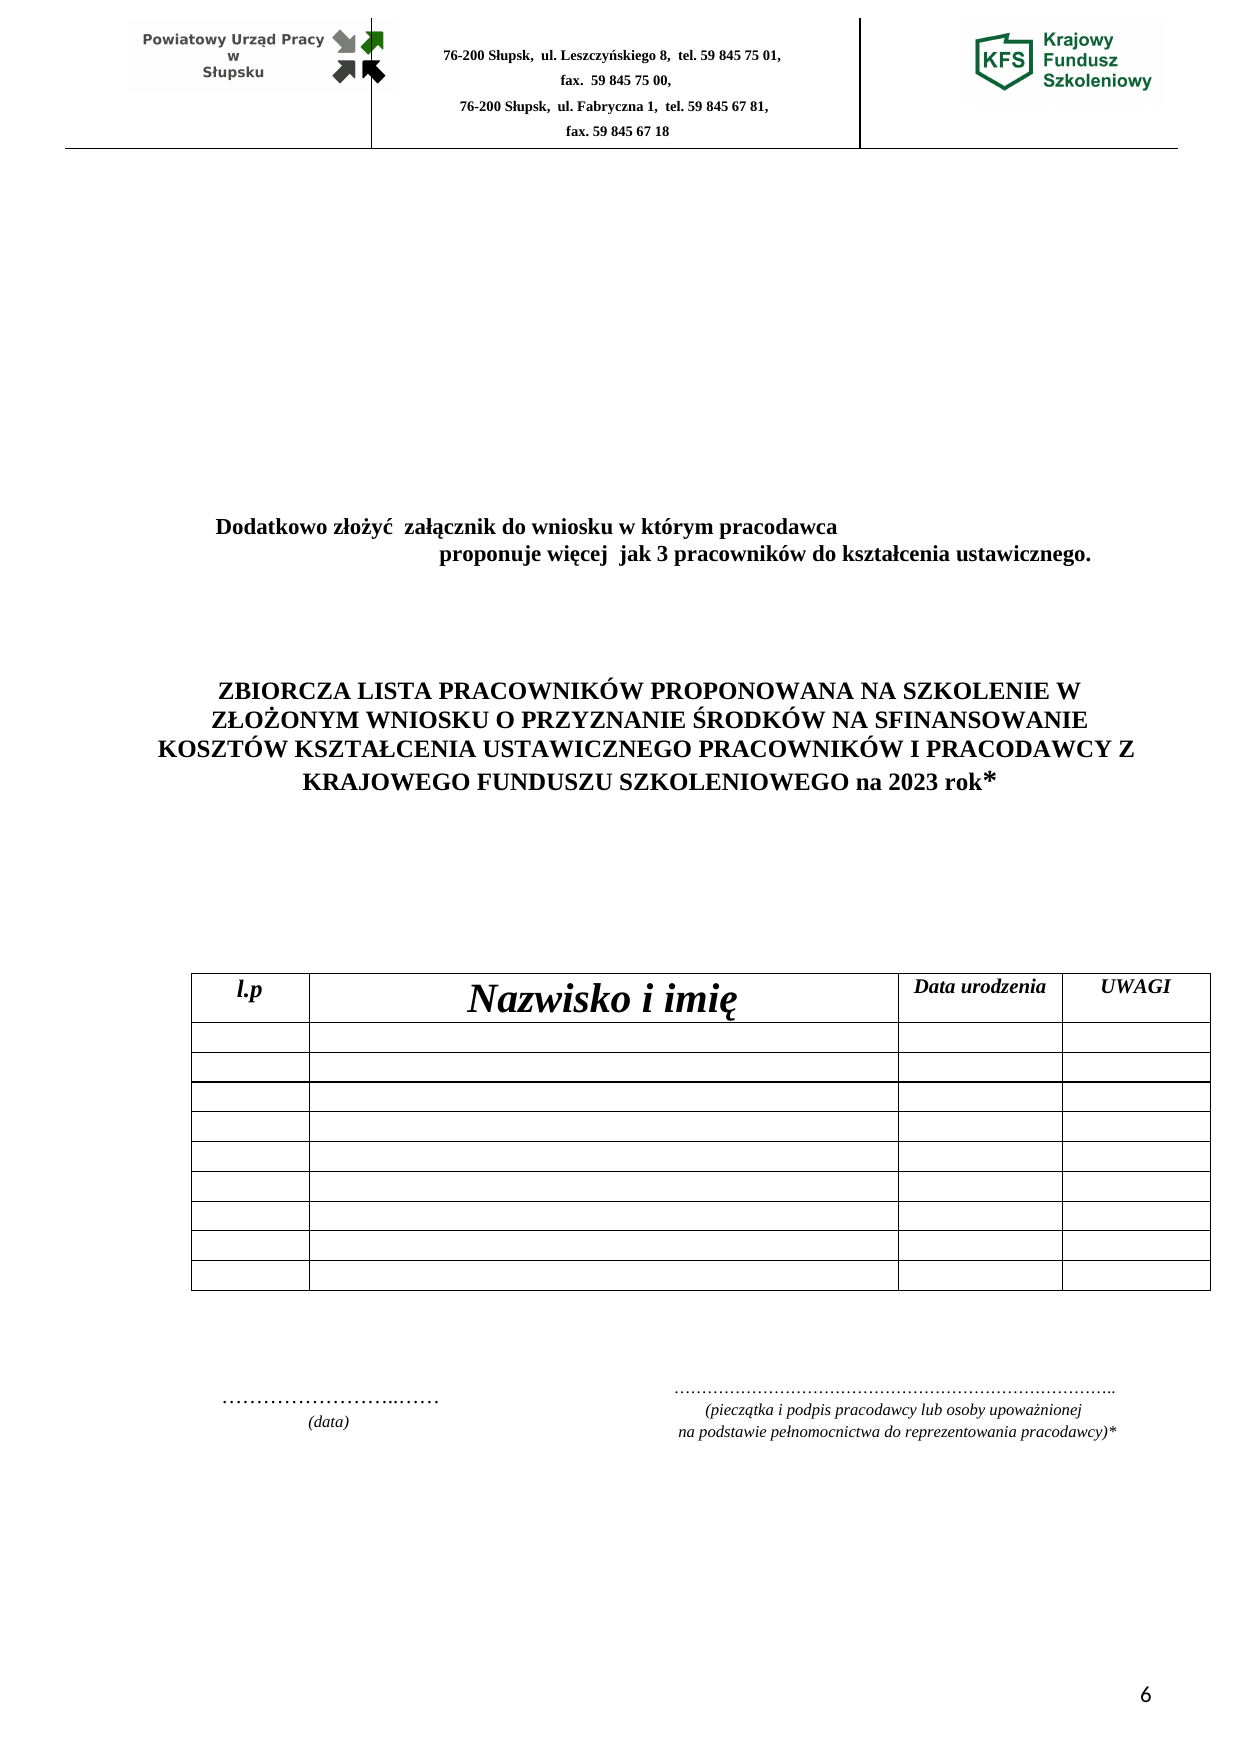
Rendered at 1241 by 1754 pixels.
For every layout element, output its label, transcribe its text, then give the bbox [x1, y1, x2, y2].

table_cell [1063, 1053, 1210, 1081]
table_cell [1063, 1231, 1210, 1260]
table_cell [310, 1023, 898, 1052]
table_cell [310, 1112, 898, 1141]
table_cell [310, 1172, 898, 1201]
table_header l.p [192, 974, 309, 1022]
table_cell [1063, 1202, 1210, 1230]
table_cell [310, 1261, 898, 1290]
table_cell [192, 1231, 309, 1260]
table_cell [192, 1261, 309, 1290]
table_cell [192, 1112, 309, 1141]
table_header …………………………………………………………………….. (pieczątka i podpis pracodawcy lub osoby upoważnionej na podstawie pełnomocnictwa do reprezentowania pracodawcy)* [575, 1370, 1214, 1448]
table_cell [310, 1053, 898, 1081]
table_cell [899, 1142, 1062, 1171]
table_cell [899, 1261, 1062, 1290]
table_cell [1063, 1172, 1210, 1201]
table_header UWAGI [1063, 974, 1210, 1022]
text Dodatkowo złożyć załącznik do wniosku w którym pracodawca proponuje więcej jak 3 pracowników do kształcenia ustawicznego. [148, 513, 1116, 566]
table_cell [1063, 1142, 1210, 1171]
table_cell [1063, 1023, 1210, 1052]
table_cell [899, 1023, 1062, 1052]
table_cell [192, 1172, 309, 1201]
text ZBIORCZA LISTA PRACOWNIKÓW PROPONOWANA NA SZKOLENIE W ZŁOŻONYM WNIOSKU O PRZYZNANIE ŚRODKÓW NA SFINANSOWANIE KOSZTÓW KSZTAŁCENIA USTAWICZNEGO PRACOWNIKÓW I PRACODAWCY Z KRAJOWEGO FUNDUSZU SZKOLENIOWEGO na 2023 rok* [148, 676, 1152, 796]
table_cell [192, 1083, 309, 1111]
table_cell [310, 1202, 898, 1230]
table_header Nazwisko i imię [310, 974, 898, 1022]
table_cell [310, 1083, 898, 1111]
table_cell [899, 1172, 1062, 1201]
table_cell [899, 1053, 1062, 1081]
table_cell [899, 1112, 1062, 1141]
table_cell [310, 1231, 898, 1260]
table_cell [899, 1083, 1062, 1111]
table_cell [899, 1231, 1062, 1260]
table_header Data urodzenia [899, 974, 1062, 1022]
table_cell [192, 1023, 309, 1052]
table_cell [1063, 1112, 1210, 1141]
table_cell [192, 1142, 309, 1171]
table_header ……………………..…… (data) [86, 1370, 575, 1448]
table_cell [192, 1053, 309, 1081]
table_cell [1063, 1261, 1210, 1290]
table_cell [899, 1202, 1062, 1230]
table_cell [192, 1202, 309, 1230]
table_cell [310, 1142, 898, 1171]
table_cell [1063, 1083, 1210, 1111]
